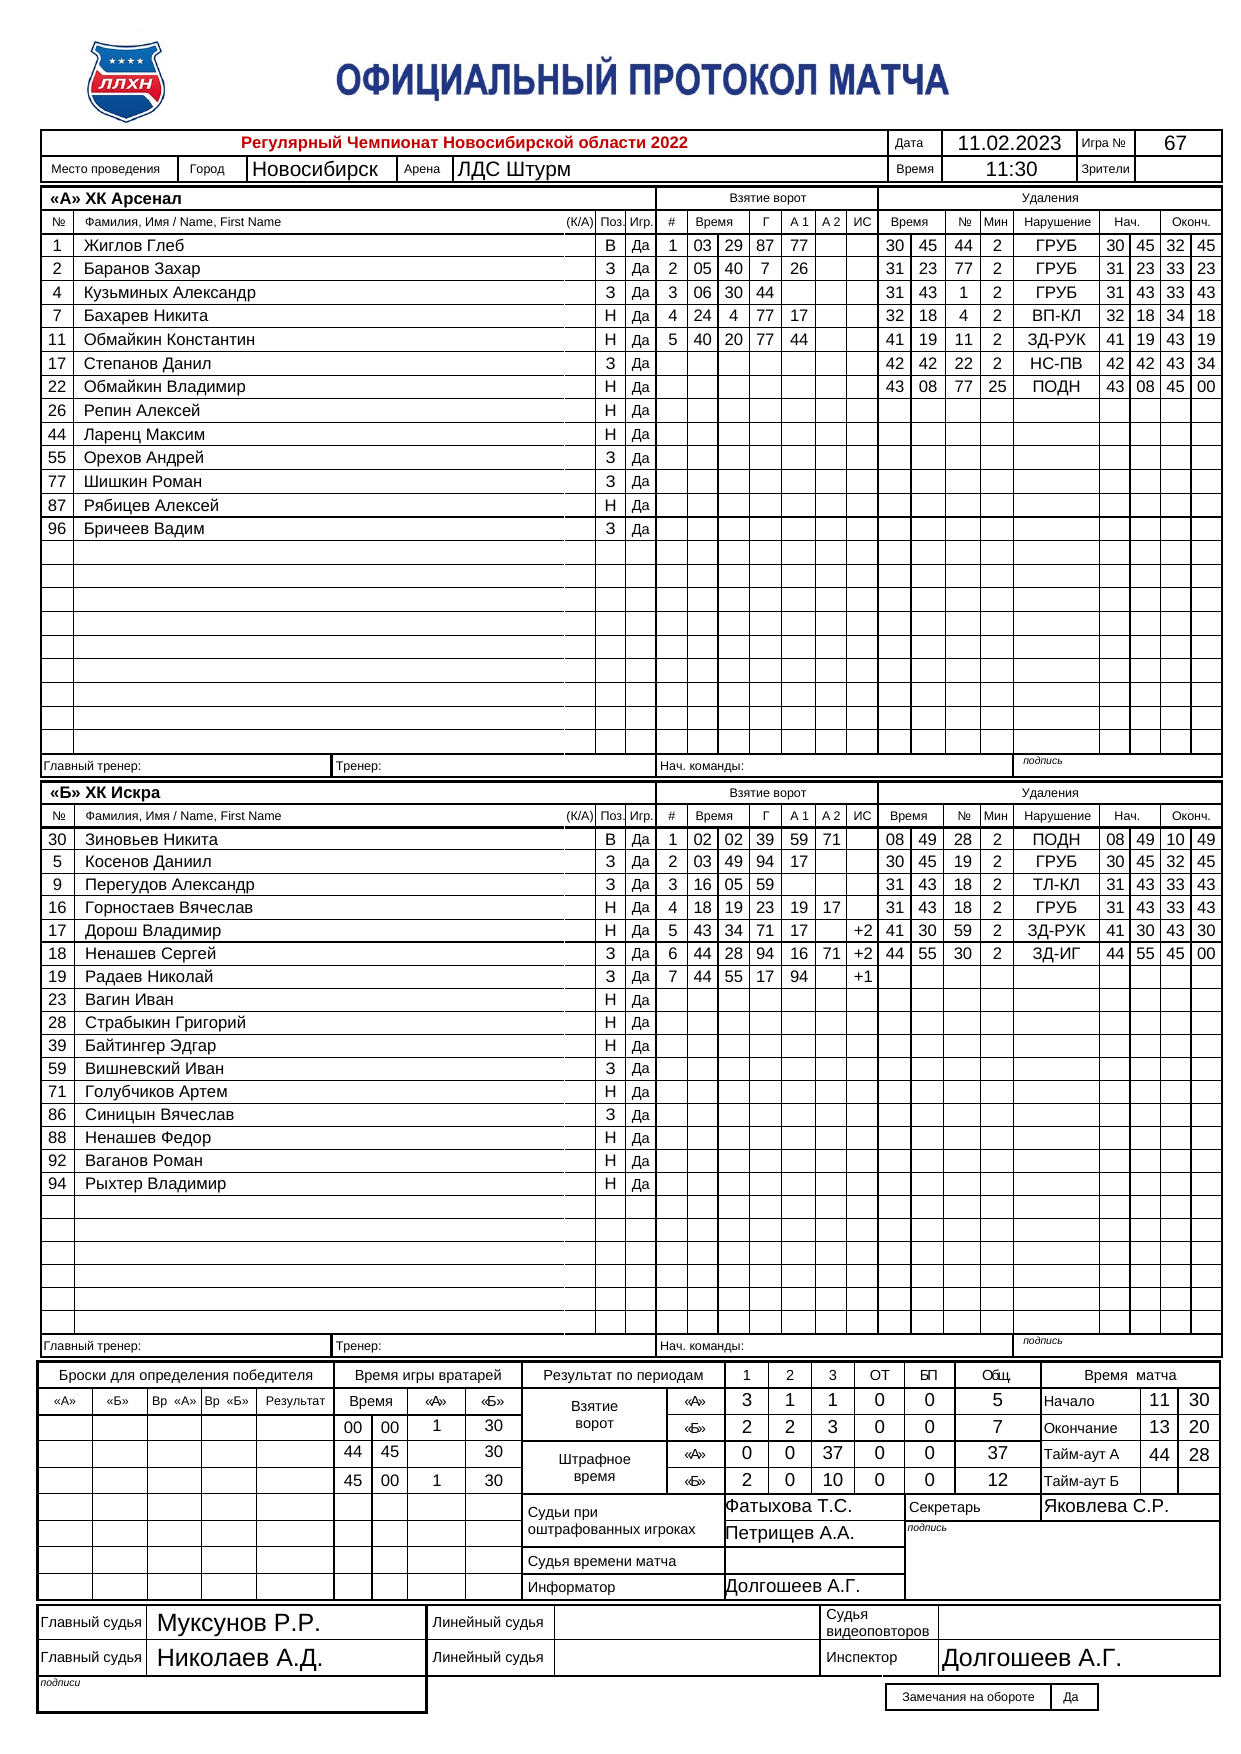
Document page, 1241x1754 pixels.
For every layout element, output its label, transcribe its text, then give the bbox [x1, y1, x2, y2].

table_cell [912, 1173, 943, 1195]
table_cell # [657, 211, 687, 233]
table_cell [981, 1288, 1013, 1310]
table_cell [912, 1150, 943, 1172]
table_cell [847, 1265, 877, 1287]
table_cell 11 [1141, 1389, 1177, 1413]
table_cell [912, 730, 945, 753]
table_cell [879, 470, 910, 493]
table_cell [202, 1416, 256, 1440]
table_cell [39, 1441, 92, 1467]
table_cell Да [626, 966, 655, 987]
table_cell 31 [879, 281, 910, 303]
table_header Взятие ворот [657, 188, 877, 209]
table_cell [946, 423, 980, 445]
table_cell [74, 683, 564, 706]
table_cell [816, 1127, 846, 1149]
table_cell [1192, 1150, 1221, 1172]
table_cell [1161, 707, 1190, 729]
table_cell подписи [39, 1677, 425, 1711]
table_cell Инспектор [821, 1640, 938, 1675]
table_cell [879, 1173, 910, 1195]
table_cell Степанов Данил [74, 352, 564, 374]
table_cell [688, 352, 717, 374]
table_cell Рябицев Алексей [74, 494, 564, 516]
table_cell [750, 1127, 781, 1149]
table_cell Судья видеоповторов [821, 1606, 938, 1639]
table_cell 10 [1161, 829, 1190, 849]
table_cell [565, 850, 595, 872]
table_cell [816, 541, 846, 564]
table_cell [816, 1104, 846, 1126]
table_cell [782, 470, 815, 493]
table_cell Нарушение [1014, 805, 1099, 826]
table_cell [657, 1058, 687, 1079]
table_cell [847, 281, 877, 303]
table_cell 33 [1161, 257, 1190, 280]
table_cell [912, 1265, 943, 1287]
table_cell 2 [981, 352, 1013, 374]
table_cell 18 [944, 896, 980, 918]
table_cell [816, 659, 846, 682]
table_cell [879, 1081, 910, 1103]
table_cell 02 [688, 829, 717, 849]
table_cell [847, 896, 877, 918]
table_cell [596, 1288, 625, 1310]
table_cell [946, 470, 980, 493]
table_cell [1099, 1682, 1220, 1711]
table_cell 19 [1192, 328, 1221, 351]
table_cell [816, 1219, 846, 1241]
table_cell [565, 1012, 595, 1033]
table_cell 45 [1131, 850, 1160, 872]
table_cell 1 [946, 281, 980, 303]
table_cell Линейный судья [428, 1640, 554, 1675]
table_cell [944, 1058, 980, 1079]
table_cell Да [626, 1058, 655, 1079]
table_cell [373, 1521, 407, 1546]
table_cell [565, 257, 595, 280]
table_cell [1161, 1242, 1190, 1264]
table_cell [847, 1035, 877, 1057]
table_cell 2 [769, 1415, 811, 1440]
table_cell 43 [912, 874, 943, 895]
table_header Замечания на обороте [887, 1685, 1050, 1709]
table_cell 30 [1131, 920, 1160, 941]
table_cell ГРУБ [1014, 257, 1099, 280]
table_cell [879, 1196, 910, 1218]
table_cell [1161, 1173, 1190, 1195]
table_cell 44 [879, 943, 910, 964]
table_cell Игр. [626, 211, 655, 233]
table_cell [782, 1104, 815, 1126]
table_cell [782, 376, 815, 398]
table_cell [981, 659, 1013, 682]
table_cell [1192, 1127, 1221, 1149]
table_cell [816, 966, 846, 987]
table_cell [782, 1196, 815, 1218]
table_cell 26 [42, 399, 73, 422]
table_cell [657, 730, 687, 753]
table_cell [42, 565, 73, 587]
table_cell Нач. команды: [657, 1335, 1012, 1356]
table_cell [816, 328, 846, 351]
table_cell [657, 352, 687, 374]
table_cell [1131, 636, 1160, 658]
table_cell [879, 446, 910, 469]
table_cell [93, 1494, 147, 1520]
table_cell [847, 707, 877, 729]
table_cell [1100, 659, 1129, 682]
table_cell [1161, 966, 1190, 987]
table_cell Г [750, 211, 781, 233]
table_cell 43 [1100, 376, 1129, 398]
table_cell [912, 1219, 943, 1241]
table_cell [782, 1265, 815, 1287]
table_cell 28 [1179, 1441, 1219, 1467]
table_cell +2 [847, 943, 877, 964]
table_cell [565, 281, 595, 303]
table_cell [981, 989, 1013, 1011]
table_cell В [596, 829, 625, 849]
table_cell 19 [782, 896, 815, 918]
table_header Время игры вратарей [335, 1363, 521, 1387]
table_cell +1 [847, 966, 877, 987]
table_cell [565, 352, 595, 374]
table_cell [565, 1127, 595, 1149]
table_cell [847, 874, 877, 895]
table_cell Да [626, 896, 655, 918]
table_cell [782, 989, 815, 1011]
table_cell [1014, 399, 1099, 422]
table_cell 2 [981, 305, 1013, 327]
table_cell [657, 1104, 687, 1126]
table_cell [750, 636, 781, 658]
table_cell [719, 446, 749, 469]
table_cell [335, 1521, 371, 1546]
table_cell Время [889, 157, 941, 181]
table_cell ТЛ-КЛ [1014, 874, 1099, 895]
table_cell [42, 683, 73, 706]
table_cell [657, 1173, 687, 1195]
table_cell [408, 1547, 465, 1573]
table_cell [750, 1265, 781, 1287]
table_cell [1014, 1219, 1099, 1241]
table_cell [1100, 470, 1129, 493]
table_cell [148, 1441, 201, 1467]
table_cell [1192, 446, 1221, 469]
table_cell [847, 305, 877, 327]
table_cell [1100, 541, 1129, 564]
table_cell [879, 707, 910, 729]
table_cell [782, 494, 815, 516]
table_cell [719, 1173, 749, 1195]
table_cell 06 [688, 281, 717, 303]
table_cell [74, 707, 564, 729]
table_cell [565, 423, 595, 445]
table_cell [1100, 1035, 1129, 1057]
table_cell [847, 1150, 877, 1172]
table_cell 33 [1161, 281, 1190, 303]
table_cell 2 [726, 1468, 768, 1493]
table_cell [1161, 518, 1190, 540]
table_cell [93, 1547, 147, 1573]
table_cell [148, 1416, 201, 1440]
table_cell [565, 920, 595, 941]
table_cell [816, 1035, 846, 1057]
table_cell [1100, 1127, 1129, 1149]
table_cell 0 [769, 1442, 811, 1467]
table_cell [1161, 1104, 1190, 1126]
table_cell Тайм-аут А [1042, 1441, 1140, 1467]
table_cell [1192, 612, 1221, 634]
table_cell Да [626, 446, 655, 469]
table_cell [944, 1265, 980, 1287]
table_cell 45 [1192, 850, 1221, 872]
table_cell [912, 636, 945, 658]
table_cell Да [626, 376, 655, 398]
table_cell Арена [398, 157, 452, 181]
table_cell [1161, 1127, 1190, 1149]
table_cell [816, 1196, 846, 1218]
table_cell подпись [1014, 755, 1221, 776]
table_cell Петрищев А.А. [726, 1521, 904, 1546]
table_cell [1100, 1150, 1129, 1172]
table_cell 4 [719, 305, 749, 327]
table_cell [750, 707, 781, 729]
table_cell 17 [782, 305, 815, 327]
table_cell [565, 1265, 595, 1287]
table_cell [688, 470, 717, 493]
table_cell 1 [769, 1389, 811, 1413]
table_cell [719, 376, 749, 398]
table_cell Н [596, 989, 625, 1011]
table_cell [202, 1547, 256, 1573]
table_cell [847, 1219, 877, 1241]
table_cell [408, 1494, 465, 1520]
table_cell [946, 730, 980, 753]
table_cell 59 [944, 920, 980, 941]
table_cell 45 [1192, 235, 1221, 256]
table_cell 87 [750, 235, 781, 256]
table_cell [565, 470, 595, 493]
table_cell [1100, 1311, 1129, 1333]
table_cell Горностаев Вячеслав [75, 896, 564, 918]
table_cell [688, 1311, 717, 1333]
table_cell ГРУБ [1014, 896, 1099, 918]
table_cell [981, 1219, 1013, 1241]
table_cell [93, 1574, 147, 1599]
table_cell [1131, 565, 1160, 587]
table_cell [335, 1547, 371, 1573]
table_cell [847, 1288, 877, 1310]
table_cell 2 [657, 257, 687, 280]
table_cell [879, 1219, 910, 1241]
table_cell 17 [750, 966, 781, 987]
table_cell [912, 1196, 943, 1218]
table_cell 0 [905, 1415, 954, 1440]
table_cell [1136, 157, 1221, 181]
table_cell [981, 1012, 1013, 1033]
table_cell 18 [944, 874, 980, 895]
table_cell Время [335, 1389, 407, 1413]
table_cell [565, 896, 595, 918]
table_cell [879, 1127, 910, 1149]
table_cell [688, 1012, 717, 1033]
table_cell 59 [42, 1058, 74, 1079]
table_cell [750, 1242, 781, 1264]
table_cell 45 [1161, 376, 1190, 398]
table_cell [565, 376, 595, 398]
table_cell Косенов Даниил [75, 850, 564, 872]
table_cell [1014, 730, 1099, 753]
table_cell Да [626, 920, 655, 941]
table_cell Рыхтер Владимир [75, 1173, 564, 1195]
table_cell [782, 1127, 815, 1149]
table_cell [75, 1219, 564, 1241]
table_cell [719, 541, 749, 564]
table_cell [912, 494, 945, 516]
table_cell [879, 1288, 910, 1310]
table_cell 2 [657, 850, 687, 872]
table_cell Да [626, 850, 655, 872]
table_cell [74, 636, 564, 658]
table_cell [596, 1196, 625, 1218]
table_cell [847, 1058, 877, 1079]
table_cell [944, 1081, 980, 1103]
table_cell 44 [750, 281, 781, 303]
table_cell [688, 683, 717, 706]
table_header Удаления [879, 783, 1221, 803]
table_cell [1100, 1242, 1129, 1264]
table_cell Бахарев Никита [74, 305, 564, 327]
table_cell [847, 541, 877, 564]
table_cell ИС [847, 805, 877, 826]
table_cell Оконч. [1161, 211, 1221, 233]
table_cell 19 [1131, 328, 1160, 351]
table_header «Б» ХК Искра [42, 783, 655, 803]
table_cell [782, 707, 815, 729]
table_cell [565, 1242, 595, 1264]
table_cell 44 [1141, 1441, 1177, 1467]
table_cell З [596, 257, 625, 280]
table_cell З [596, 281, 625, 303]
table_cell 10 [812, 1468, 854, 1493]
table_cell [657, 1311, 687, 1333]
table_cell 33 [1161, 896, 1190, 918]
table_cell [782, 541, 815, 564]
table_cell 22 [42, 376, 73, 398]
table_cell Николаев А.Д. [147, 1640, 425, 1675]
table_cell [981, 636, 1013, 658]
table_cell [847, 1196, 877, 1218]
table_cell Н [596, 920, 625, 941]
table_cell 44 [688, 966, 717, 987]
table_cell 19 [719, 896, 749, 918]
table_cell 45 [373, 1441, 407, 1467]
table_cell [1161, 730, 1190, 753]
table_cell [719, 1265, 749, 1287]
table_cell [750, 683, 781, 706]
table_cell 0 [726, 1442, 768, 1467]
table_cell Страбыкин Григорий [75, 1012, 564, 1033]
table_cell [816, 257, 846, 280]
table_cell [1100, 399, 1129, 422]
table_header Регулярный Чемпионат Новосибирской области 2022 [42, 131, 887, 155]
table_cell 18 [42, 943, 74, 964]
table_cell [1192, 1242, 1221, 1264]
table_cell ГРУБ [1014, 281, 1099, 303]
table_cell ЛДС Штурм [454, 157, 887, 181]
table_cell 17 [782, 850, 815, 872]
table_cell [782, 1242, 815, 1264]
table_cell [42, 707, 73, 729]
table_cell [816, 1288, 846, 1310]
table_cell [879, 541, 910, 564]
table_cell [626, 683, 655, 706]
table_cell № [944, 805, 980, 826]
table_cell [944, 1127, 980, 1149]
table_cell [726, 1548, 904, 1573]
table_cell [944, 1012, 980, 1033]
table_cell [373, 1547, 407, 1573]
table_cell Нач. [1100, 211, 1160, 233]
table_cell [202, 1574, 256, 1599]
table_cell 0 [905, 1389, 954, 1413]
table_cell [565, 659, 595, 682]
table_cell 44 [688, 943, 717, 964]
table_cell [847, 1081, 877, 1103]
table_cell 41 [879, 328, 910, 351]
table_cell 45 [335, 1468, 371, 1493]
table_cell [1192, 565, 1221, 587]
table_cell [1192, 1219, 1221, 1241]
table_cell [257, 1521, 333, 1546]
table_cell [1161, 1058, 1190, 1079]
table_cell [1100, 636, 1129, 658]
table_cell [1192, 1035, 1221, 1057]
table_cell [750, 1150, 781, 1172]
table_cell 30 [719, 281, 749, 303]
table_cell [565, 1311, 595, 1333]
table_cell [719, 612, 749, 634]
table_cell [555, 1606, 819, 1639]
table_cell [596, 659, 625, 682]
table_cell 30 [879, 235, 910, 256]
table_cell [912, 1311, 943, 1333]
table_cell [1014, 565, 1099, 587]
table_cell З [596, 874, 625, 895]
table_cell [719, 1242, 749, 1264]
table_cell [750, 612, 781, 634]
table_cell [565, 1288, 595, 1310]
table_cell Г [750, 805, 781, 826]
table_cell [1131, 588, 1160, 611]
table_cell 19 [42, 966, 74, 987]
table_cell 41 [1100, 328, 1129, 351]
table_cell [879, 683, 910, 706]
table_header Время матча [1042, 1363, 1219, 1387]
table_cell Шишкин Роман [74, 470, 564, 493]
table_cell [657, 659, 687, 682]
table_cell [1131, 683, 1160, 706]
table_cell 4 [42, 281, 73, 303]
table_cell 30 [912, 920, 943, 941]
table_cell 30 [466, 1416, 521, 1440]
table_cell [657, 612, 687, 634]
table_cell 40 [719, 257, 749, 280]
table_cell [596, 1265, 625, 1287]
table_cell [257, 1547, 333, 1573]
table_cell Да [626, 1104, 655, 1126]
table_cell 12 [956, 1468, 1040, 1493]
table_cell 18 [912, 305, 945, 327]
table_cell [847, 612, 877, 634]
table_header Броски для определения победителя [39, 1363, 333, 1387]
table_cell 30 [944, 943, 980, 964]
table_cell [148, 1574, 201, 1599]
table_cell 22 [946, 352, 980, 374]
table_cell [148, 1468, 201, 1493]
table_cell [1131, 659, 1160, 682]
table_cell [42, 730, 73, 753]
table_cell [782, 518, 815, 540]
table_cell [596, 588, 625, 611]
table_cell [879, 1150, 910, 1172]
table_cell [565, 446, 595, 469]
table_cell [912, 518, 945, 540]
table_cell [1100, 1219, 1129, 1241]
table_cell [1192, 730, 1221, 753]
table_cell [428, 1677, 882, 1711]
table_header 2 [769, 1363, 811, 1387]
table_cell [750, 446, 781, 469]
table_cell 43 [1192, 281, 1221, 303]
table_cell [565, 683, 595, 706]
table_header Удаления [879, 188, 1221, 209]
table_cell Н [596, 896, 625, 918]
table_cell [719, 1150, 749, 1172]
table_cell [39, 1574, 92, 1599]
table_cell [1131, 470, 1160, 493]
table_cell [782, 281, 815, 303]
table_cell Н [596, 1081, 625, 1103]
table_cell [879, 612, 910, 634]
table_cell [879, 989, 910, 1011]
table_cell Тренер: [333, 1335, 655, 1356]
table_cell [912, 1242, 943, 1264]
table_cell Синицын Вячеслав [75, 1104, 564, 1126]
table_cell [42, 612, 73, 634]
table_cell Орехов Андрей [74, 446, 564, 469]
table_cell [565, 707, 595, 729]
table_cell [1100, 730, 1129, 753]
table_cell [42, 588, 73, 611]
table_cell [750, 1288, 781, 1310]
table_cell [912, 423, 945, 445]
table_cell [257, 1468, 333, 1493]
table_cell +2 [847, 920, 877, 941]
table_cell [657, 399, 687, 422]
table_cell 34 [719, 920, 749, 941]
table_cell Да [626, 423, 655, 445]
table_cell [688, 1173, 717, 1195]
table_cell [719, 683, 749, 706]
table_cell [847, 376, 877, 398]
table_cell [42, 1311, 74, 1333]
table_cell 42 [912, 352, 945, 374]
table_cell [782, 1058, 815, 1079]
table_cell ЗД-РУК [1014, 328, 1099, 351]
table_cell 59 [750, 874, 781, 895]
table_cell [1192, 399, 1221, 422]
table_cell 55 [1131, 943, 1160, 964]
table_cell [1161, 612, 1190, 634]
table_cell [981, 470, 1013, 493]
table_cell [782, 399, 815, 422]
table_cell 2 [981, 943, 1013, 964]
table_cell [847, 518, 877, 540]
table_cell [816, 1265, 846, 1287]
table_cell [847, 235, 877, 256]
table_cell [1161, 659, 1190, 682]
table_cell [981, 1104, 1013, 1126]
table_cell 23 [42, 989, 74, 1011]
table_cell [816, 235, 846, 256]
table_cell [657, 683, 687, 706]
table_cell 7 [657, 966, 687, 987]
table_cell [1014, 1104, 1099, 1126]
table_cell 43 [912, 896, 943, 918]
table_cell Фамилия, Имя / Name, First Name [74, 211, 565, 233]
table_cell [565, 305, 595, 327]
table_cell 41 [879, 920, 910, 941]
table_cell 4 [657, 896, 687, 918]
table_cell [688, 1288, 717, 1310]
table_cell 32 [879, 305, 910, 327]
table_cell Н [596, 1150, 625, 1172]
table_cell 1 [408, 1468, 465, 1493]
table_cell [1131, 1012, 1160, 1033]
table_cell [879, 1265, 910, 1287]
table_cell [1014, 1035, 1099, 1057]
table_cell 18 [1131, 305, 1160, 327]
table_cell [565, 565, 595, 587]
table_cell [847, 1311, 877, 1333]
table_cell [42, 636, 73, 658]
table_cell [688, 446, 717, 469]
table_cell [750, 565, 781, 587]
table_cell [565, 1081, 595, 1103]
table_cell [981, 730, 1013, 753]
table_cell [202, 1521, 256, 1546]
table_cell [719, 1196, 749, 1218]
table_cell [912, 588, 945, 611]
table_cell Да [626, 399, 655, 422]
table_cell 03 [688, 235, 717, 256]
table_cell [750, 1311, 781, 1333]
table_cell [202, 1468, 256, 1493]
table_cell [257, 1574, 333, 1599]
table_cell [1014, 588, 1099, 611]
table_cell [782, 1173, 815, 1195]
table_cell 02 [719, 829, 749, 849]
table_cell [912, 1058, 943, 1079]
table_cell [912, 399, 945, 422]
table_cell [1192, 966, 1221, 987]
table_cell 31 [1100, 257, 1129, 280]
table_cell 49 [1192, 829, 1221, 849]
table_header ОТ [855, 1363, 904, 1387]
table_cell [816, 446, 846, 469]
table_cell 94 [782, 966, 815, 987]
table_cell 37 [956, 1442, 1040, 1467]
table_cell 41 [1100, 920, 1129, 941]
table_cell ГРУБ [1014, 235, 1099, 256]
table_cell 2 [42, 257, 73, 280]
table_cell [816, 376, 846, 398]
table_cell 3 [657, 874, 687, 895]
table_cell [912, 966, 943, 987]
table_cell 77 [946, 257, 980, 280]
table_cell [944, 1150, 980, 1172]
table_cell [719, 1219, 749, 1241]
table_cell Тренер: [333, 755, 655, 776]
table_cell [782, 874, 815, 895]
table_cell Тайм-аут Б [1042, 1468, 1140, 1493]
table_cell 00 [335, 1416, 371, 1440]
table_cell А 1 [782, 805, 815, 826]
table_header 3 [812, 1363, 854, 1387]
table_cell 11 [946, 328, 980, 351]
table_cell [981, 1242, 1013, 1264]
table_cell [1014, 1242, 1099, 1264]
table_cell [1014, 1127, 1099, 1149]
table_cell [879, 494, 910, 516]
table_cell Город [179, 157, 246, 181]
table_cell [816, 565, 846, 587]
table_cell [879, 1242, 910, 1264]
table_cell 33 [1161, 874, 1190, 895]
table_cell [944, 1104, 980, 1126]
table_cell 59 [782, 829, 815, 849]
table_cell [1100, 1104, 1129, 1126]
table_cell [1131, 1242, 1160, 1264]
table_cell [555, 1640, 819, 1675]
table_cell [74, 730, 564, 753]
table_cell [596, 636, 625, 658]
table_cell [847, 829, 877, 849]
table_cell [1014, 1012, 1099, 1033]
table_cell [879, 659, 910, 682]
table_cell Ларенц Максим [74, 423, 564, 445]
table_cell «А» [39, 1389, 92, 1413]
table_cell 77 [42, 470, 73, 493]
table_header Дата [889, 131, 941, 155]
table_cell [1014, 636, 1099, 658]
table_cell Да [626, 305, 655, 327]
table_cell ЗД-РУК [1014, 920, 1099, 941]
table_cell [626, 541, 655, 564]
table_cell [719, 1127, 749, 1149]
table_cell Время [879, 211, 945, 233]
table_cell Нарушение [1014, 211, 1099, 233]
table_cell [1161, 1150, 1190, 1172]
table_cell [565, 636, 595, 658]
table_cell ПОДН [1014, 829, 1099, 849]
table_cell [39, 1494, 92, 1520]
table_cell 18 [1192, 305, 1221, 327]
table_cell 71 [42, 1081, 74, 1103]
table_cell [847, 659, 877, 682]
table_cell [879, 1104, 910, 1126]
table_cell Да [626, 281, 655, 303]
table_cell 4 [946, 305, 980, 327]
table_cell 28 [719, 943, 749, 964]
table_cell [719, 1081, 749, 1103]
table_cell [688, 494, 717, 516]
table_cell [148, 1547, 201, 1573]
table_cell [847, 494, 877, 516]
table_cell 77 [946, 376, 980, 398]
table_cell [1131, 707, 1160, 729]
table_cell [782, 565, 815, 587]
table_cell [847, 423, 877, 445]
table_cell [1014, 541, 1099, 564]
table_cell [1100, 588, 1129, 611]
table_cell [847, 470, 877, 493]
table_header 1 [726, 1363, 768, 1387]
table_cell [1192, 1265, 1221, 1287]
table_cell 45 [912, 235, 945, 256]
table_cell [1014, 683, 1099, 706]
table_cell [565, 966, 595, 987]
table_cell [847, 1242, 877, 1264]
table_cell Дорош Владимир [75, 920, 564, 941]
table_cell 31 [879, 874, 910, 895]
table_cell [1192, 636, 1221, 658]
table_cell [657, 541, 687, 564]
table_cell [565, 494, 595, 516]
table_cell 77 [782, 235, 815, 256]
table_header 11.02.2023 [943, 131, 1076, 155]
table_cell Да [626, 235, 655, 256]
table_cell Бричеев Вадим [74, 518, 564, 540]
table_cell Радаев Николай [75, 966, 564, 987]
table_cell [565, 1219, 595, 1241]
table_cell [1131, 1311, 1160, 1333]
table_cell [946, 446, 980, 469]
table_cell [626, 1196, 655, 1218]
table_cell 43 [1131, 281, 1160, 303]
table_cell [847, 399, 877, 422]
table_cell [946, 588, 980, 611]
table_cell [565, 328, 595, 351]
table_cell [657, 1288, 687, 1310]
table_cell [719, 707, 749, 729]
table_cell [912, 1012, 943, 1033]
table_cell [1161, 541, 1190, 564]
table_cell [750, 1081, 781, 1103]
table_cell Да [626, 494, 655, 516]
table_cell [1014, 1288, 1099, 1310]
table_cell [847, 1012, 877, 1033]
table_cell 44 [42, 423, 73, 445]
table_cell [1192, 1012, 1221, 1033]
table_header Игра № [1078, 131, 1134, 155]
table_cell 28 [944, 829, 980, 849]
table_cell № [42, 211, 73, 233]
table_cell ГРУБ [1014, 850, 1099, 872]
table_cell [626, 1288, 655, 1310]
table_cell [408, 1441, 465, 1467]
table_cell [688, 1058, 717, 1079]
table_cell [1161, 1196, 1190, 1218]
table_cell Да [626, 1150, 655, 1172]
table_cell Мин [981, 211, 1013, 233]
table_cell 08 [1131, 376, 1160, 398]
table_cell [1161, 588, 1190, 611]
table_cell [981, 588, 1013, 611]
table_cell [626, 707, 655, 729]
table_cell 26 [782, 257, 815, 280]
table_cell [782, 352, 815, 374]
table_cell Да [626, 1173, 655, 1195]
table_cell [1161, 470, 1190, 493]
table_cell [944, 966, 980, 987]
table_cell 39 [42, 1035, 74, 1057]
table_cell [879, 518, 910, 540]
table_header Взятие ворот [657, 783, 877, 803]
table_cell [335, 1574, 371, 1599]
table_cell [816, 1081, 846, 1103]
table_cell [657, 1196, 687, 1218]
table_cell Вр «А» [148, 1389, 201, 1413]
table_cell [847, 588, 877, 611]
table_cell 87 [42, 494, 73, 516]
table_cell [944, 1196, 980, 1218]
table_cell [39, 1468, 92, 1493]
table_cell [657, 494, 687, 516]
table_cell 08 [1100, 829, 1129, 849]
table_cell [688, 1265, 717, 1287]
table_cell 77 [750, 328, 781, 351]
table_cell [1100, 612, 1129, 634]
table_cell 00 [373, 1468, 407, 1493]
table_cell Игр. [626, 805, 655, 826]
table_cell 13 [1141, 1415, 1177, 1440]
table_cell [1014, 423, 1099, 445]
table_cell [688, 1219, 717, 1241]
table_cell [1014, 612, 1099, 634]
table_cell [816, 470, 846, 493]
table_cell 96 [42, 518, 73, 540]
table_cell 55 [912, 943, 943, 964]
table_cell [93, 1441, 147, 1467]
table_cell 45 [1131, 235, 1160, 256]
table_cell (К/А) [565, 805, 595, 826]
table_cell Фамилия, Имя / Name, First Name [75, 805, 565, 826]
table_cell [750, 541, 781, 564]
table_cell [688, 565, 717, 587]
table_cell [912, 541, 945, 564]
table_cell [782, 1012, 815, 1033]
table_cell [596, 1219, 625, 1241]
table_cell Да [626, 874, 655, 895]
table_cell 94 [750, 850, 781, 872]
table_cell Время [688, 211, 749, 233]
table_cell А 2 [816, 805, 846, 826]
table_cell [750, 1219, 781, 1241]
table_cell [1161, 1035, 1190, 1057]
table_cell [42, 1196, 74, 1218]
table_cell [981, 423, 1013, 445]
table_cell Поз. [596, 211, 625, 233]
table_cell [847, 1104, 877, 1126]
table_cell Н [596, 1173, 625, 1195]
table_cell [1192, 683, 1221, 706]
table_cell [816, 683, 846, 706]
table_cell [981, 1173, 1013, 1195]
table_cell [1192, 989, 1221, 1011]
table_cell 2 [981, 850, 1013, 872]
table_cell 43 [1131, 874, 1160, 895]
table_cell [75, 1265, 564, 1287]
table_cell [1131, 423, 1160, 445]
table_cell [596, 683, 625, 706]
table_cell Перегудов Александр [75, 874, 564, 895]
table_cell [816, 1058, 846, 1079]
table_cell [782, 423, 815, 445]
table_cell 86 [42, 1104, 74, 1126]
table_cell 17 [816, 896, 846, 918]
table_cell «А» [668, 1389, 724, 1413]
table_cell [750, 588, 781, 611]
table_cell [1100, 1058, 1129, 1079]
table_cell [1131, 1081, 1160, 1103]
table_cell Н [596, 328, 625, 351]
table_cell [1192, 588, 1221, 611]
table_cell 39 [750, 829, 781, 849]
table_cell 17 [782, 920, 815, 941]
table_cell [981, 1265, 1013, 1287]
table_cell [688, 636, 717, 658]
table_cell [466, 1494, 521, 1520]
table_cell [816, 874, 846, 895]
table_cell [719, 989, 749, 1011]
table_cell Да [626, 943, 655, 964]
table_cell 03 [688, 850, 717, 872]
table_cell [93, 1468, 147, 1493]
table_cell 9 [42, 874, 74, 895]
table_cell [626, 588, 655, 611]
table_cell [1100, 1196, 1129, 1218]
table_cell Да [626, 989, 655, 1011]
table_cell 43 [1161, 352, 1190, 374]
table_cell Оконч. [1161, 805, 1221, 826]
table_cell [688, 612, 717, 634]
table_cell 30 [466, 1468, 521, 1493]
table_cell [1161, 1219, 1190, 1241]
table_cell 23 [750, 896, 781, 918]
table_cell [1179, 1468, 1219, 1493]
table_cell [626, 730, 655, 753]
table_cell [946, 707, 980, 729]
table_cell Ваганов Роман [75, 1150, 564, 1172]
table_cell Обмайкин Константин [74, 328, 564, 351]
table_cell [1131, 1127, 1160, 1149]
table_cell 3 [657, 281, 687, 303]
table_cell 18 [688, 896, 717, 918]
table_cell 42 [879, 352, 910, 374]
table_cell [565, 1035, 595, 1057]
table_cell [847, 328, 877, 351]
table_cell 55 [719, 966, 749, 987]
table_cell Яковлева С.Р. [1042, 1495, 1219, 1520]
table_cell 20 [1179, 1415, 1219, 1440]
table_cell 30 [1179, 1389, 1219, 1413]
table_cell [750, 1035, 781, 1057]
table_cell 43 [1192, 874, 1221, 895]
table_cell [1131, 1035, 1160, 1057]
table_cell [39, 1416, 92, 1440]
table_cell [879, 1012, 910, 1033]
table_cell 2 [981, 829, 1013, 849]
table_cell 88 [42, 1127, 74, 1149]
table_cell 31 [1100, 281, 1129, 303]
table_cell [816, 612, 846, 634]
table_cell [74, 565, 564, 587]
table_cell [719, 1035, 749, 1057]
table_cell [565, 588, 595, 611]
table_cell [719, 659, 749, 682]
table_cell [782, 1219, 815, 1241]
table_cell [688, 541, 717, 564]
table_cell [257, 1494, 333, 1520]
table_cell [42, 1265, 74, 1287]
table_cell [688, 1196, 717, 1218]
table_cell [750, 1104, 781, 1126]
picture [5, 28, 1179, 129]
table_cell Да [626, 518, 655, 540]
table_cell [782, 1035, 815, 1057]
table_cell # [657, 805, 687, 826]
table_cell [750, 352, 781, 374]
table_cell [879, 565, 910, 587]
table_cell [750, 1012, 781, 1033]
table_cell 43 [912, 281, 945, 303]
table_cell [847, 446, 877, 469]
table_cell 45 [912, 850, 943, 872]
table_cell [657, 707, 687, 729]
table_cell Вр «Б» [202, 1389, 256, 1413]
table_cell [1131, 399, 1160, 422]
table_cell [1141, 1468, 1177, 1493]
table_cell Главный тренер: [42, 755, 330, 776]
table_cell [1161, 1265, 1190, 1287]
table_header Общ. [956, 1363, 1040, 1387]
table_cell [688, 1242, 717, 1264]
table_cell 31 [1100, 896, 1129, 918]
table_cell Ненашев Сергей [75, 943, 564, 964]
table_cell [1014, 446, 1099, 469]
table_cell [565, 1173, 595, 1195]
table_cell 92 [42, 1150, 74, 1172]
table_cell 0 [905, 1442, 954, 1467]
table_cell [1192, 1104, 1221, 1126]
table_cell [1014, 989, 1099, 1011]
table_cell Н [596, 399, 625, 422]
table_cell «Б» [668, 1468, 724, 1493]
table_cell ВП-КЛ [1014, 305, 1099, 327]
table_cell [750, 989, 781, 1011]
table_cell [816, 1173, 846, 1195]
table_cell Долгошеев А.Г. [726, 1575, 904, 1599]
table_cell Линейный судья [428, 1606, 554, 1639]
table_cell Новосибирск [248, 157, 396, 181]
table_cell [816, 1012, 846, 1033]
table_cell 11 [42, 328, 73, 351]
table_cell 1 [657, 829, 687, 849]
table_cell 24 [688, 305, 717, 327]
table_cell [946, 518, 980, 540]
table_header 67 [1136, 131, 1221, 155]
table_cell [879, 1058, 910, 1079]
table_cell [981, 1035, 1013, 1057]
table_cell Мин [981, 805, 1013, 826]
table_cell Жиглов Глеб [74, 235, 564, 256]
table_cell [719, 423, 749, 445]
table_cell [750, 494, 781, 516]
table_cell [1131, 1219, 1160, 1241]
table_cell З [596, 446, 625, 469]
table_cell Время [688, 805, 749, 826]
table_cell [750, 1196, 781, 1218]
table_cell [750, 399, 781, 422]
table_cell [816, 850, 846, 872]
table_cell 55 [42, 446, 73, 469]
table_cell [912, 1081, 943, 1103]
table_cell «Б » [466, 1389, 521, 1413]
table_cell [719, 636, 749, 658]
table_cell [596, 707, 625, 729]
table_cell [1192, 1081, 1221, 1103]
table_cell [1161, 446, 1190, 469]
table_cell [565, 874, 595, 895]
table_cell 16 [42, 896, 74, 918]
table_cell [1192, 518, 1221, 540]
table_cell 2 [981, 281, 1013, 303]
table_cell [596, 612, 625, 634]
table_cell [816, 281, 846, 303]
table_cell [565, 612, 595, 634]
table_cell [981, 518, 1013, 540]
table_cell [1100, 1012, 1129, 1033]
table_cell Результат [257, 1389, 333, 1413]
table_cell [816, 707, 846, 729]
table_cell [657, 470, 687, 493]
table_cell [688, 399, 717, 422]
table_cell [596, 1242, 625, 1264]
table_cell [657, 1127, 687, 1149]
table_header БП [905, 1363, 954, 1387]
table_cell [816, 1150, 846, 1172]
table_cell [1131, 612, 1160, 634]
table_cell [719, 1058, 749, 1079]
table_cell 32 [1100, 305, 1129, 327]
table_cell [1100, 423, 1129, 445]
table_cell 17 [42, 920, 74, 941]
table_cell Да [626, 352, 655, 374]
table_cell [912, 659, 945, 682]
table_cell [816, 352, 846, 374]
table_cell [148, 1521, 201, 1546]
table_cell 44 [946, 235, 980, 256]
table_cell [1131, 1173, 1160, 1195]
table_cell [847, 683, 877, 706]
table_cell [1100, 1265, 1129, 1287]
table_cell 43 [1161, 328, 1190, 351]
table_cell Да [626, 829, 655, 849]
table_cell [596, 730, 625, 753]
table_cell [879, 966, 910, 987]
table_cell [1014, 1081, 1099, 1103]
table_cell [39, 1521, 92, 1546]
table_cell [688, 1127, 717, 1149]
table_cell «Б» [668, 1415, 724, 1440]
table_cell [93, 1521, 147, 1546]
table_cell 0 [855, 1442, 904, 1467]
table_cell [847, 1173, 877, 1195]
table_cell 94 [750, 943, 781, 964]
table_cell [816, 494, 846, 516]
table_cell [688, 1150, 717, 1172]
table_cell [939, 1606, 1219, 1639]
table_cell Да [626, 1012, 655, 1033]
table_cell [657, 446, 687, 469]
table_cell 71 [750, 920, 781, 941]
table_cell [1192, 1288, 1221, 1310]
table_cell [657, 376, 687, 398]
table_cell 30 [42, 829, 74, 849]
table_cell [946, 683, 980, 706]
table_cell А 1 [782, 211, 815, 233]
table_cell 40 [688, 328, 717, 351]
table_cell [946, 659, 980, 682]
table_cell 37 [812, 1442, 854, 1467]
table_cell 23 [912, 257, 945, 280]
table_cell [750, 1173, 781, 1195]
table_cell [657, 989, 687, 1011]
table_cell [42, 1288, 74, 1310]
table_cell 45 [1161, 943, 1190, 964]
table_cell 77 [750, 305, 781, 327]
table_cell [912, 1035, 943, 1057]
table_cell З [596, 1104, 625, 1126]
table_cell 30 [1100, 850, 1129, 872]
table_cell [1131, 518, 1160, 540]
table_cell [42, 541, 73, 564]
table_cell [257, 1416, 333, 1440]
table_cell ПОДН [1014, 376, 1099, 398]
table_cell [565, 399, 595, 422]
table_cell 3 [726, 1389, 768, 1413]
table_cell [1014, 1150, 1099, 1172]
table_cell 44 [782, 328, 815, 351]
table_cell [944, 989, 980, 1011]
table_cell [847, 730, 877, 753]
table_cell подпись [1014, 1335, 1221, 1356]
table_cell 44 [335, 1441, 371, 1467]
table_cell Поз. [596, 805, 625, 826]
table_cell 1 [42, 235, 73, 256]
table_cell Взятие ворот [523, 1389, 666, 1440]
table_cell Ненашев Федор [75, 1127, 564, 1149]
table_cell [42, 659, 73, 682]
table_cell [946, 399, 980, 422]
table_cell 31 [879, 896, 910, 918]
table_cell 1 [812, 1389, 854, 1413]
table_cell 42 [1100, 352, 1129, 374]
table_cell ЗД-ИГ [1014, 943, 1099, 964]
table_cell 34 [1161, 305, 1190, 327]
table_cell [1161, 636, 1190, 658]
table_cell Судья времени матча [523, 1548, 724, 1573]
table_cell Голубчиков Артем [75, 1081, 564, 1103]
table_cell [719, 1311, 749, 1333]
table_cell Н [596, 1127, 625, 1149]
table_cell В [596, 235, 625, 256]
table_cell [1161, 1081, 1190, 1103]
table_cell [981, 565, 1013, 587]
table_cell [879, 730, 910, 753]
table_cell 43 [1161, 920, 1190, 941]
table_cell 3 [812, 1415, 854, 1440]
table_cell [657, 1150, 687, 1172]
table_cell [1014, 1311, 1099, 1333]
table_cell [750, 730, 781, 753]
table_cell [657, 1219, 687, 1241]
table_cell Секретарь [906, 1495, 1040, 1520]
table_cell [1014, 1265, 1099, 1287]
table_cell [1131, 1104, 1160, 1126]
table_cell З [596, 1058, 625, 1079]
table_cell [847, 850, 877, 872]
table_cell [1100, 1081, 1129, 1103]
table_cell Штрафное время [523, 1442, 666, 1493]
table_cell [1131, 1058, 1160, 1079]
table_cell 2 [981, 920, 1013, 941]
table_cell [847, 352, 877, 374]
table_cell 20 [719, 328, 749, 351]
table_cell Н [596, 423, 625, 445]
table_cell [1014, 966, 1099, 987]
table_cell [688, 659, 717, 682]
table_cell [912, 612, 945, 634]
table_cell (К/А) [565, 211, 595, 233]
table_cell [981, 683, 1013, 706]
table_cell [816, 730, 846, 753]
table_cell [946, 612, 980, 634]
table_cell 1 [657, 235, 687, 256]
table_cell [1014, 1173, 1099, 1195]
table_cell 5 [42, 850, 74, 872]
table_cell [1131, 730, 1160, 753]
table_cell 0 [855, 1468, 904, 1493]
table_cell З [596, 850, 625, 872]
table_cell 05 [688, 257, 717, 280]
table_cell [944, 1311, 980, 1333]
table_cell [1161, 1012, 1190, 1033]
table_cell [981, 446, 1013, 469]
table_cell [912, 989, 943, 1011]
table_cell Обмайкин Владимир [74, 376, 564, 398]
table_cell [816, 636, 846, 658]
table_cell [688, 588, 717, 611]
table_cell [981, 707, 1013, 729]
table_cell 25 [981, 376, 1013, 398]
table_cell [565, 1150, 595, 1172]
table_cell [1192, 541, 1221, 564]
table_cell [626, 636, 655, 658]
table_cell [719, 518, 749, 540]
table_cell 2 [981, 896, 1013, 918]
table_cell 23 [1192, 257, 1221, 280]
table_cell А 2 [816, 211, 846, 233]
table_cell [74, 659, 564, 682]
table_cell [1161, 423, 1190, 445]
table_cell 0 [905, 1468, 954, 1493]
table_cell [816, 989, 846, 1011]
table_cell [1192, 707, 1221, 729]
table_cell Н [596, 1035, 625, 1057]
table_cell [596, 1311, 625, 1333]
table_cell Байтингер Эдгар [75, 1035, 564, 1057]
table_cell Долгошеев А.Г. [939, 1640, 1219, 1675]
table_cell 08 [912, 376, 945, 398]
table_cell 17 [42, 352, 73, 374]
table_cell Время [879, 805, 943, 826]
table_cell [1014, 1058, 1099, 1079]
table_cell [879, 1311, 910, 1333]
table_cell 2 [981, 257, 1013, 280]
table_cell [946, 494, 980, 516]
table_cell [912, 565, 945, 587]
table_cell 00 [373, 1416, 407, 1440]
table_cell [688, 376, 717, 398]
table_cell [626, 1311, 655, 1333]
table_cell [565, 541, 595, 564]
table_cell [1100, 989, 1129, 1011]
table_cell [719, 352, 749, 374]
table_cell 31 [879, 257, 910, 280]
table_cell 30 [1192, 920, 1221, 941]
table_cell [1131, 446, 1160, 469]
table_cell Да [626, 328, 655, 351]
table_cell [565, 1104, 595, 1126]
table_cell 16 [688, 874, 717, 895]
table_cell [1161, 494, 1190, 516]
table_cell [847, 636, 877, 658]
table_cell З [596, 966, 625, 987]
table_cell [466, 1574, 521, 1599]
table_cell [750, 659, 781, 682]
table_cell «А» [408, 1389, 465, 1413]
table_cell [879, 588, 910, 611]
table_cell [981, 541, 1013, 564]
table_cell [1161, 683, 1190, 706]
table_cell [1131, 541, 1160, 564]
table_cell [981, 1196, 1013, 1218]
table_cell [1131, 989, 1160, 1011]
table_cell 1 [408, 1416, 465, 1440]
table_cell [657, 1012, 687, 1033]
table_cell [1014, 707, 1099, 729]
table_cell [688, 423, 717, 445]
table_cell [75, 1196, 564, 1218]
table_cell [782, 588, 815, 611]
table_cell [750, 518, 781, 540]
table_cell 08 [879, 829, 910, 849]
table_cell [688, 989, 717, 1011]
table_cell Баранов Захар [74, 257, 564, 280]
table_cell [912, 683, 945, 706]
table_cell Окончание [1042, 1415, 1140, 1440]
table_cell 0 [769, 1468, 811, 1493]
table_cell [1161, 399, 1190, 422]
table_cell НС-ПВ [1014, 352, 1099, 374]
table_cell [1131, 1196, 1160, 1218]
table_cell Н [596, 305, 625, 327]
table_cell [719, 565, 749, 587]
table_cell [42, 1242, 74, 1264]
table_cell [1192, 1058, 1221, 1079]
table_cell [946, 541, 980, 564]
table_cell [202, 1441, 256, 1467]
table_cell 5 [956, 1389, 1040, 1413]
table_cell [782, 636, 815, 658]
table_cell [565, 989, 595, 1011]
table_cell [688, 1081, 717, 1103]
table_cell [981, 399, 1013, 422]
table_cell [944, 1242, 980, 1264]
table_cell [879, 1035, 910, 1057]
table_cell [1131, 1288, 1160, 1310]
table_cell Н [596, 376, 625, 398]
table_cell [816, 588, 846, 611]
table_cell [719, 730, 749, 753]
table_cell [148, 1494, 201, 1520]
table_cell 5 [657, 328, 687, 351]
table_cell [1100, 518, 1129, 540]
table_cell [1161, 1311, 1190, 1333]
table_cell [816, 305, 846, 327]
table_cell [565, 730, 595, 753]
table_cell Вагин Иван [75, 989, 564, 1011]
table_cell [1192, 1173, 1221, 1195]
table_cell 7 [42, 305, 73, 327]
table_cell [912, 470, 945, 493]
table_cell [466, 1521, 521, 1546]
table_cell [816, 399, 846, 422]
table_cell [946, 636, 980, 658]
table_cell [981, 494, 1013, 516]
table_cell [981, 1127, 1013, 1149]
table_cell [981, 1311, 1013, 1333]
table_cell 49 [719, 850, 749, 872]
table_cell [657, 636, 687, 658]
table_cell Фатыхова Т.С. [726, 1495, 904, 1520]
table_cell 7 [750, 257, 781, 280]
table_cell [816, 423, 846, 445]
table_cell [1192, 659, 1221, 682]
table_header «А» ХК Арсенал [42, 188, 655, 209]
table_cell [782, 612, 815, 634]
table_cell [596, 565, 625, 587]
table_cell [688, 1104, 717, 1126]
table_cell [1100, 1288, 1129, 1310]
table_cell Вишневский Иван [75, 1058, 564, 1079]
table_cell [816, 518, 846, 540]
table_cell 43 [1192, 896, 1221, 918]
table_cell Зиновьев Никита [75, 829, 564, 849]
table_header Да [1052, 1685, 1097, 1709]
table_cell подпись [906, 1522, 1219, 1599]
table_cell [657, 588, 687, 611]
table_cell [1131, 1265, 1160, 1287]
table_cell [719, 1288, 749, 1310]
table_cell [657, 1035, 687, 1057]
table_cell [688, 518, 717, 540]
table_cell [944, 1173, 980, 1195]
table_cell [1192, 423, 1221, 445]
table_cell 71 [816, 829, 846, 849]
table_cell [1161, 1288, 1190, 1310]
table_cell [816, 1311, 846, 1333]
table_cell 28 [42, 1012, 74, 1033]
table_cell [944, 1288, 980, 1310]
table_cell [946, 565, 980, 587]
table_cell 5 [657, 920, 687, 941]
table_cell [782, 659, 815, 682]
table_cell [750, 423, 781, 445]
table_cell 43 [879, 376, 910, 398]
table_cell «Б» [93, 1389, 147, 1413]
table_cell [782, 446, 815, 469]
table_cell [626, 565, 655, 587]
table_cell [1014, 1196, 1099, 1218]
table_cell Да [626, 1081, 655, 1103]
table_cell 31 [1100, 874, 1129, 895]
table_cell [879, 399, 910, 422]
table_cell [1014, 494, 1099, 516]
table_cell 00 [1192, 376, 1221, 398]
table_cell [74, 541, 564, 564]
table_cell 05 [719, 874, 749, 895]
table_cell [1100, 565, 1129, 587]
table_cell Кузьминых Александр [74, 281, 564, 303]
table_cell 16 [782, 943, 815, 964]
table_cell 29 [719, 235, 749, 256]
table_cell [565, 1058, 595, 1079]
table_cell 43 [1131, 896, 1160, 918]
table_cell [565, 1196, 595, 1218]
table_cell [466, 1547, 521, 1573]
table_cell [1192, 494, 1221, 516]
table_cell [912, 1127, 943, 1149]
table_cell [626, 1242, 655, 1264]
table_cell Н [596, 494, 625, 516]
table_cell [408, 1574, 465, 1599]
table_cell 2 [981, 328, 1013, 351]
table_cell 19 [912, 328, 945, 351]
table_cell [782, 1311, 815, 1333]
table_cell [782, 730, 815, 753]
table_cell Начало [1042, 1389, 1140, 1413]
table_header Результат по периодам [523, 1363, 724, 1387]
table_cell [1192, 1311, 1221, 1333]
table_cell [719, 1012, 749, 1033]
table_cell [719, 399, 749, 422]
table_cell [981, 1150, 1013, 1172]
table_cell [565, 518, 595, 540]
table_cell [879, 636, 910, 658]
table_cell «А» [668, 1442, 724, 1467]
table_cell Место проведения [42, 157, 177, 181]
table_cell [1131, 966, 1160, 987]
table_cell [74, 588, 564, 611]
table_cell [565, 829, 595, 849]
table_cell 6 [657, 943, 687, 964]
table_cell [1131, 494, 1160, 516]
table_cell [719, 470, 749, 493]
table_cell З [596, 943, 625, 964]
table_cell Главный тренер: [42, 1335, 330, 1356]
table_cell № [946, 211, 980, 233]
table_cell [626, 1265, 655, 1287]
table_cell [335, 1494, 371, 1520]
table_cell [719, 1104, 749, 1126]
table_cell 42 [1131, 352, 1160, 374]
table_cell [75, 1242, 564, 1264]
table_cell [719, 494, 749, 516]
table_cell [912, 1288, 943, 1310]
table_cell [565, 235, 595, 256]
table_cell [373, 1494, 407, 1520]
table_cell [1100, 683, 1129, 706]
table_cell З [596, 518, 625, 540]
table_cell [847, 565, 877, 587]
table_cell Нач. команды: [657, 755, 1012, 776]
table_cell 30 [879, 850, 910, 872]
table_cell 00 [1192, 943, 1221, 964]
table_cell Да [626, 257, 655, 280]
table_cell [912, 1104, 943, 1126]
table_cell [816, 920, 846, 941]
table_cell [847, 989, 877, 1011]
table_cell 11:30 [943, 157, 1076, 181]
table_cell [1131, 1150, 1160, 1172]
table_cell [626, 1219, 655, 1241]
table_cell [93, 1416, 147, 1440]
table_cell [719, 588, 749, 611]
table_cell [39, 1547, 92, 1573]
table_cell [750, 376, 781, 398]
table_cell [1161, 989, 1190, 1011]
table_cell [657, 1081, 687, 1103]
table_cell [981, 612, 1013, 634]
table_cell [626, 612, 655, 634]
table_cell [1014, 470, 1099, 493]
table_cell [74, 612, 564, 634]
table_cell Да [626, 1127, 655, 1149]
table_cell [944, 1219, 980, 1241]
table_cell ИС [847, 211, 877, 233]
table_cell [596, 541, 625, 564]
table_cell 2 [981, 874, 1013, 895]
table_cell [1100, 707, 1129, 729]
table_cell [75, 1288, 564, 1310]
table_cell 30 [1100, 235, 1129, 256]
table_cell [879, 423, 910, 445]
table_cell [1192, 1196, 1221, 1218]
table_cell 7 [956, 1415, 1040, 1440]
table_cell [75, 1311, 564, 1333]
table_cell [981, 966, 1013, 987]
table_cell [1161, 565, 1190, 587]
table_cell 94 [42, 1173, 74, 1195]
table_cell [688, 1035, 717, 1057]
table_cell [782, 1150, 815, 1172]
table_cell № [42, 805, 74, 826]
table_cell 43 [688, 920, 717, 941]
table_cell [981, 1058, 1013, 1079]
table_cell [1100, 966, 1129, 987]
table_cell [657, 423, 687, 445]
table_cell 2 [726, 1415, 768, 1440]
table_cell 23 [1131, 257, 1160, 280]
table_cell [42, 1219, 74, 1241]
table_cell Репин Алексей [74, 399, 564, 422]
table_cell 49 [912, 829, 943, 849]
table_cell [657, 565, 687, 587]
table_cell 32 [1161, 850, 1190, 872]
table_cell [981, 1081, 1013, 1103]
table_cell Главный судья [39, 1640, 146, 1675]
table_cell [202, 1494, 256, 1520]
table_cell [1100, 1173, 1129, 1195]
table_cell Информатор [523, 1575, 724, 1599]
table_cell [1100, 494, 1129, 516]
table_cell [782, 1288, 815, 1310]
table_cell 2 [981, 235, 1013, 256]
table_cell [1014, 659, 1099, 682]
table_cell [750, 470, 781, 493]
table_cell [750, 1058, 781, 1079]
table_cell Главный судья [39, 1606, 146, 1639]
table_cell 4 [657, 305, 687, 327]
table_cell [657, 1242, 687, 1264]
table_cell 0 [855, 1415, 904, 1440]
table_cell [782, 683, 815, 706]
table_cell [847, 1127, 877, 1149]
table_cell [257, 1441, 333, 1467]
table_cell 49 [1131, 829, 1160, 849]
table_cell Да [626, 1035, 655, 1057]
table_cell З [596, 352, 625, 374]
table_cell [912, 446, 945, 469]
table_cell [1014, 518, 1099, 540]
table_cell 30 [466, 1441, 521, 1467]
table_cell [782, 1081, 815, 1103]
table_cell [883, 1677, 1220, 1681]
table_cell [1192, 470, 1221, 493]
table_cell 0 [855, 1389, 904, 1413]
table_cell Да [626, 470, 655, 493]
table_cell 34 [1192, 352, 1221, 374]
table_cell 32 [1161, 235, 1190, 256]
table_cell [847, 257, 877, 280]
table_cell Н [596, 1012, 625, 1033]
table_cell [688, 707, 717, 729]
table_cell Нач. [1100, 805, 1160, 826]
table_cell 19 [944, 850, 980, 872]
table_cell 44 [1100, 943, 1129, 964]
table_cell [373, 1574, 407, 1599]
table_cell Зрители [1078, 157, 1134, 181]
table_cell [1100, 446, 1129, 469]
table_cell З [596, 470, 625, 493]
table_cell [565, 943, 595, 964]
table_cell Судьи при оштрафованных игроках [523, 1495, 724, 1546]
table_cell [626, 659, 655, 682]
table_cell [657, 1265, 687, 1287]
table_cell [688, 730, 717, 753]
table_cell [816, 1242, 846, 1264]
table_cell 71 [816, 943, 846, 964]
table_cell [912, 707, 945, 729]
table_cell [944, 1035, 980, 1057]
table_cell [408, 1521, 465, 1546]
table_cell Муксунов Р.Р. [147, 1606, 425, 1639]
table_cell [657, 518, 687, 540]
